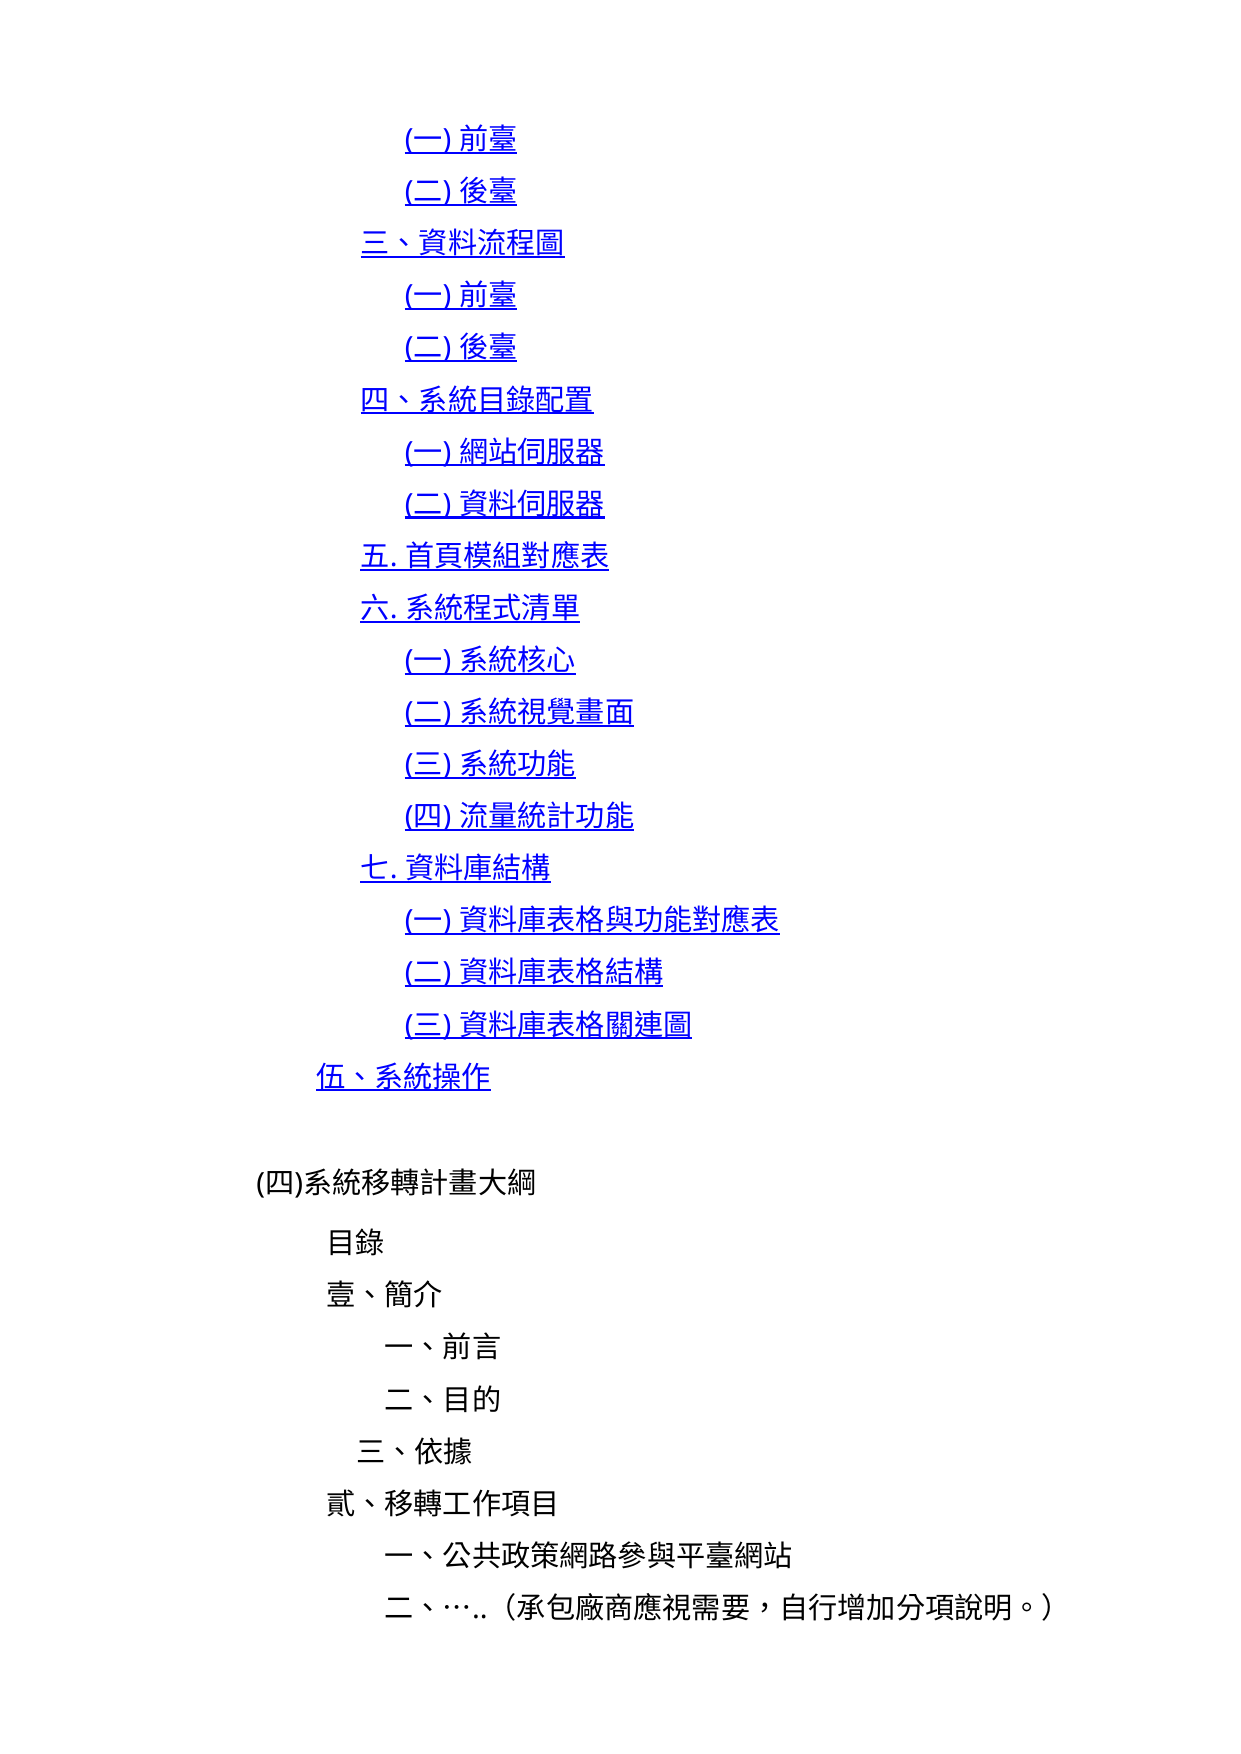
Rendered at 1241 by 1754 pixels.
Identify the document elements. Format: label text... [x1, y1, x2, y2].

text 目錄 [255, 1212, 1116, 1264]
text 一、公共政策網路參與平臺網站 [255, 1524, 1116, 1577]
text (一) 系統核心 [255, 629, 1116, 681]
text 二、…..（承包廠商應視需要，自行增加分項說明。） [255, 1577, 1116, 1629]
text 六. 系統程式清單 [255, 577, 1116, 629]
text (一) 前臺 [255, 264, 1116, 316]
text 二、目的 [255, 1368, 1116, 1420]
text (四)系統移轉計畫大綱 [255, 1137, 1116, 1212]
text 一、前言 [255, 1316, 1116, 1368]
text 三、依據 [255, 1420, 1116, 1472]
text 伍、系統操作 [255, 1045, 1116, 1097]
text (一) 網站伺服器 [255, 420, 1116, 472]
text (三) 資料庫表格關連圖 [255, 993, 1116, 1045]
text 五. 首頁模組對應表 [255, 524, 1116, 577]
text (二) 系統視覺畫面 [255, 681, 1116, 733]
text 貳、移轉工作項目 [255, 1472, 1116, 1524]
text (二) 後臺 [255, 316, 1116, 368]
text (二) 後臺 [255, 160, 1116, 212]
text 壹、簡介 [255, 1264, 1116, 1316]
text (四) 流量統計功能 [255, 785, 1116, 837]
text (一) 前臺 [255, 108, 1116, 160]
text 四、系統目錄配置 [255, 368, 1116, 420]
text (一) 資料庫表格與功能對應表 [255, 889, 1116, 941]
text 三、資料流程圖 [255, 212, 1116, 264]
text (二) 資料伺服器 [255, 472, 1116, 524]
text 七. 資料庫結構 [255, 837, 1116, 889]
text (二) 資料庫表格結構 [255, 941, 1116, 993]
text (三) 系統功能 [255, 733, 1116, 785]
